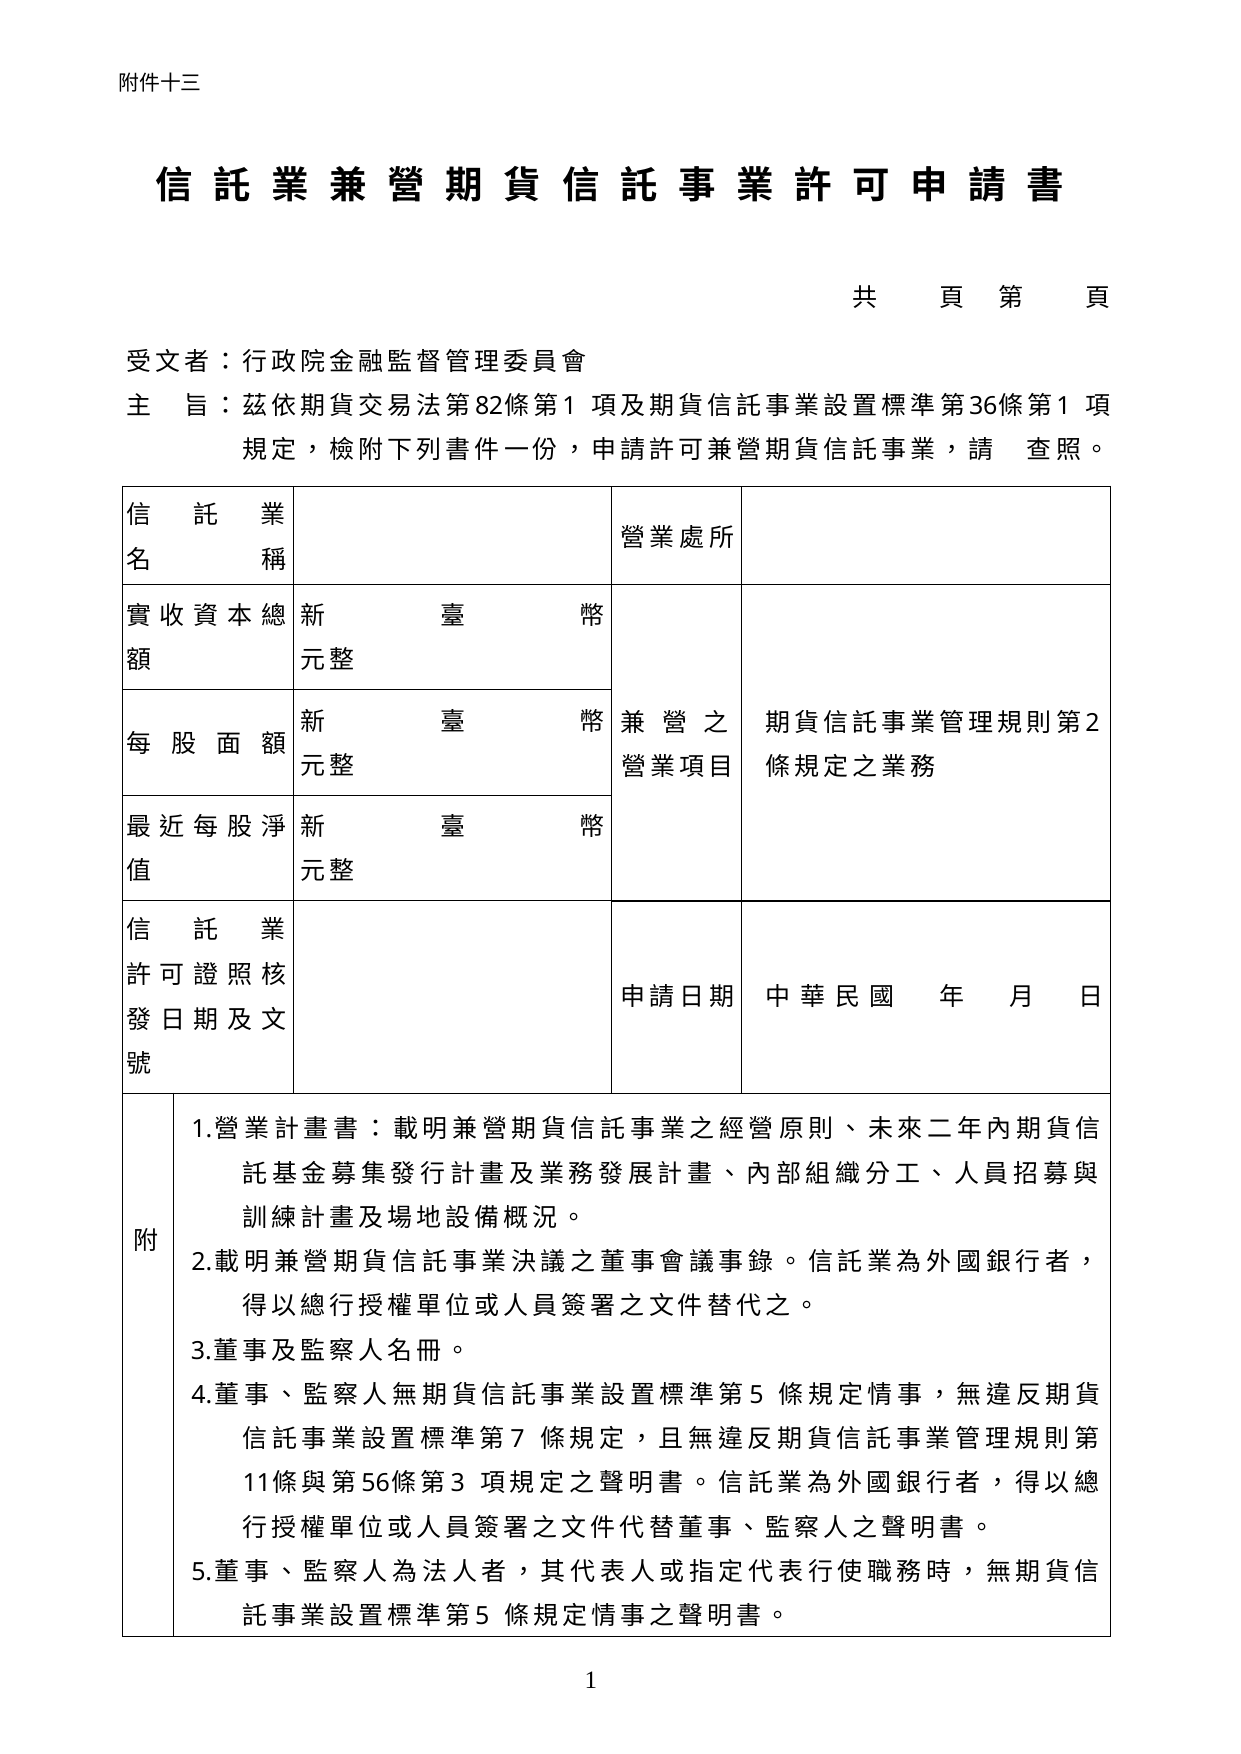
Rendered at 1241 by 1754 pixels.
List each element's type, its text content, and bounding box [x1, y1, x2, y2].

table_cell 實收資本總額 [123, 585, 293, 689]
table_header [742, 487, 1110, 584]
table_cell 信託業 許可證照核發日期及文號 [123, 901, 293, 1093]
table_header 營業處所 [612, 487, 741, 584]
table_cell 中華民國 年 月 日 [742, 902, 1110, 1093]
table_cell 新臺幣 元整 [294, 690, 611, 794]
table_cell 申請日期 [612, 902, 741, 1093]
table_cell [294, 901, 611, 1093]
table_cell 每股面額 [123, 690, 293, 794]
table_cell 新臺幣 元整 [294, 796, 611, 900]
subtitle 共 頁 第 頁 [126, 249, 1114, 337]
table_cell 最近每股淨值 [123, 796, 293, 900]
text 主 旨：茲依期貨交易法第82條第1項及期貨信託事業設置標準第36條第1項規定，檢附下列書件一份，申請許可兼營期貨信託事業，請 查照。 [126, 382, 1114, 470]
table_cell 新臺幣 元整 [294, 585, 611, 689]
subtitle 信託業兼營期貨信託事業許可申請書 [126, 138, 1114, 227]
table_header [294, 487, 611, 584]
table_cell 兼營之 營業項目 [612, 585, 741, 900]
table_header 信託業 名稱 [123, 487, 293, 584]
table_cell 1.營業計畫書：載明兼營期貨信託事業之經營原則、未來二年內期貨信託基金募集發行計畫及業務發展計畫、內部組織分工、人員招募與訓練計畫及場地設備概況。 2.載明兼營期貨信託事業決議之董事會議事錄。信託業為外國銀行者，得以總行授權單位或人員簽署之文件替代之。 3.董事及監察人名冊。 4.董事、監察人無期貨信託事業設置標準第5條規定情事，無違反期貨信託事業設置標準第7條規定，且無違反期貨信託事業管理規則第11條與第56條第3項規定之聲明書。信託業為外國銀行者，得以總行授權單位或人員簽署之文件代替董事、監察人之聲明書。 5.董事、監察人為法人者，其代表人或指定代表行使職務時，無期貨信託事業設置標準第5條規定情事之聲明書。 [174, 1094, 1110, 1636]
table_cell 附 [123, 1094, 173, 1636]
subtitle 受文者：行政院金融監督管理委員會 [126, 337, 1114, 382]
table_cell 期貨信託事業管理規則第2條規定之業務 [742, 585, 1110, 900]
